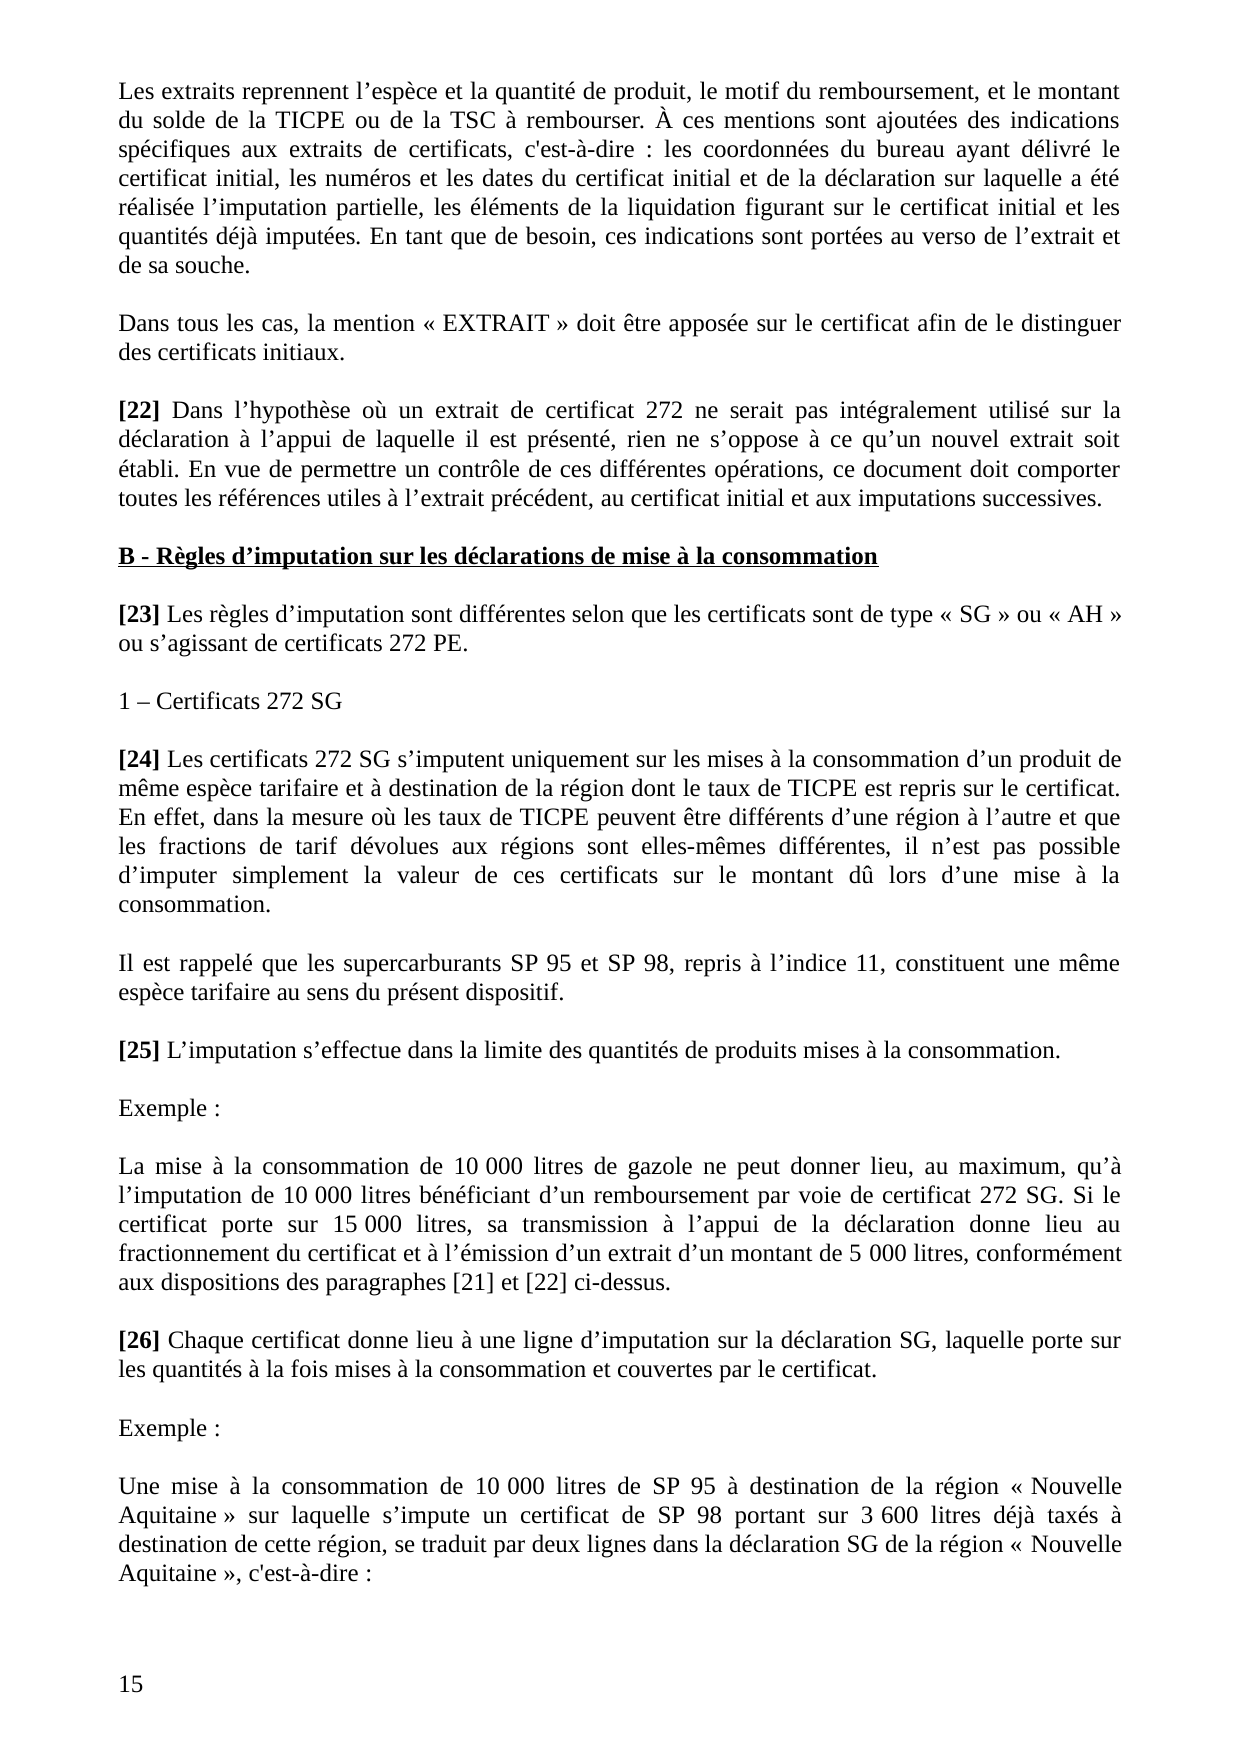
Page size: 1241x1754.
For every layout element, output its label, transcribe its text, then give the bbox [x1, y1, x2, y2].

text Les extraits reprennent l’espèce et la quantité de produit, le motif du remboursement, et le montant du solde de la TICPE ou de la TSC à rembourser. À ces mentions sont ajoutées des indications spécifiques aux extraits de certificats, c'est-à-dire : les coordonnées du bureau ayant délivré le certificat initial, les numéros et les dates du certificat initial et de la déclaration sur laquelle a été réalisée l’imputation partielle, les éléments de la liquidation figurant sur le certificat initial et les quantités déjà imputées. En tant que de besoin, ces indications sont portées au verso de l’extrait et de sa souche. [118, 76, 1122, 279]
text [26] Chaque certificat donne lieu à une ligne d’imputation sur la déclaration SG, laquelle porte sur les quantités à la fois mises à la consommation et couvertes par le certificat. [118, 1325, 1122, 1383]
text La mise à la consommation de 10 000 litres de gazole ne peut donner lieu, au maximum, qu’à l’imputation de 10 000 litres bénéficiant d’un remboursement par voie de certificat 272 SG. Si le certificat porte sur 15 000 litres, sa transmission à l’appui de la déclaration donne lieu au fractionnement du certificat et à l’émission d’un extrait d’un montant de 5 000 litres, conformément aux dispositions des paragraphes [21] et [22] ci-dessus. [118, 1151, 1122, 1296]
text [25] L’imputation s’effectue dans la limite des quantités de produits mises à la consommation. [118, 1035, 1122, 1064]
text Dans tous les cas, la mention « EXTRAIT » doit être apposée sur le certificat afin de le distinguer des certificats initiaux. [118, 308, 1122, 366]
text [22] Dans l’hypothèse où un extrait de certificat 272 ne serait pas intégralement utilisé sur la déclaration à l’appui de laquelle il est présenté, rien ne s’oppose à ce qu’un nouvel extrait soit établi. En vue de permettre un contrôle de ces différentes opérations, ce document doit comporter toutes les références utiles à l’extrait précédent, au certificat initial et aux imputations successives. [118, 395, 1122, 512]
text [24] Les certificats 272 SG s’imputent uniquement sur les mises à la consommation d’un produit de même espèce tarifaire et à destination de la région dont le taux de TICPE est repris sur le certificat. En effet, dans la mesure où les taux de TICPE peuvent être différents d’une région à l’autre et que les fractions de tarif dévolues aux régions sont elles-mêmes différentes, il n’est pas possible d’imputer simplement la valeur de ces certificats sur le montant dû lors d’une mise à la consommation. [118, 744, 1122, 918]
text B - Règles d’imputation sur les déclarations de mise à la consommation [118, 541, 1122, 570]
text Exemple : [118, 1093, 1122, 1122]
text Une mise à la consommation de 10 000 litres de SP 95 à destination de la région « Nouvelle Aquitaine » sur laquelle s’impute un certificat de SP 98 portant sur 3 600 litres déjà taxés à destination de cette région, se traduit par deux lignes dans la déclaration SG de la région « Nouvelle Aquitaine », c'est-à-dire : [118, 1471, 1122, 1587]
text Il est rappelé que les supercarburants SP 95 et SP 98, repris à l’indice 11, constituent une même espèce tarifaire au sens du présent dispositif. [118, 947, 1122, 1006]
text [23] Les règles d’imputation sont différentes selon que les certificats sont de type « SG » ou « AH » ou s’agissant de certificats 272 PE. [118, 599, 1122, 657]
text Exemple : [118, 1412, 1122, 1442]
text 1 – Certificats 272 SG [118, 686, 1122, 715]
